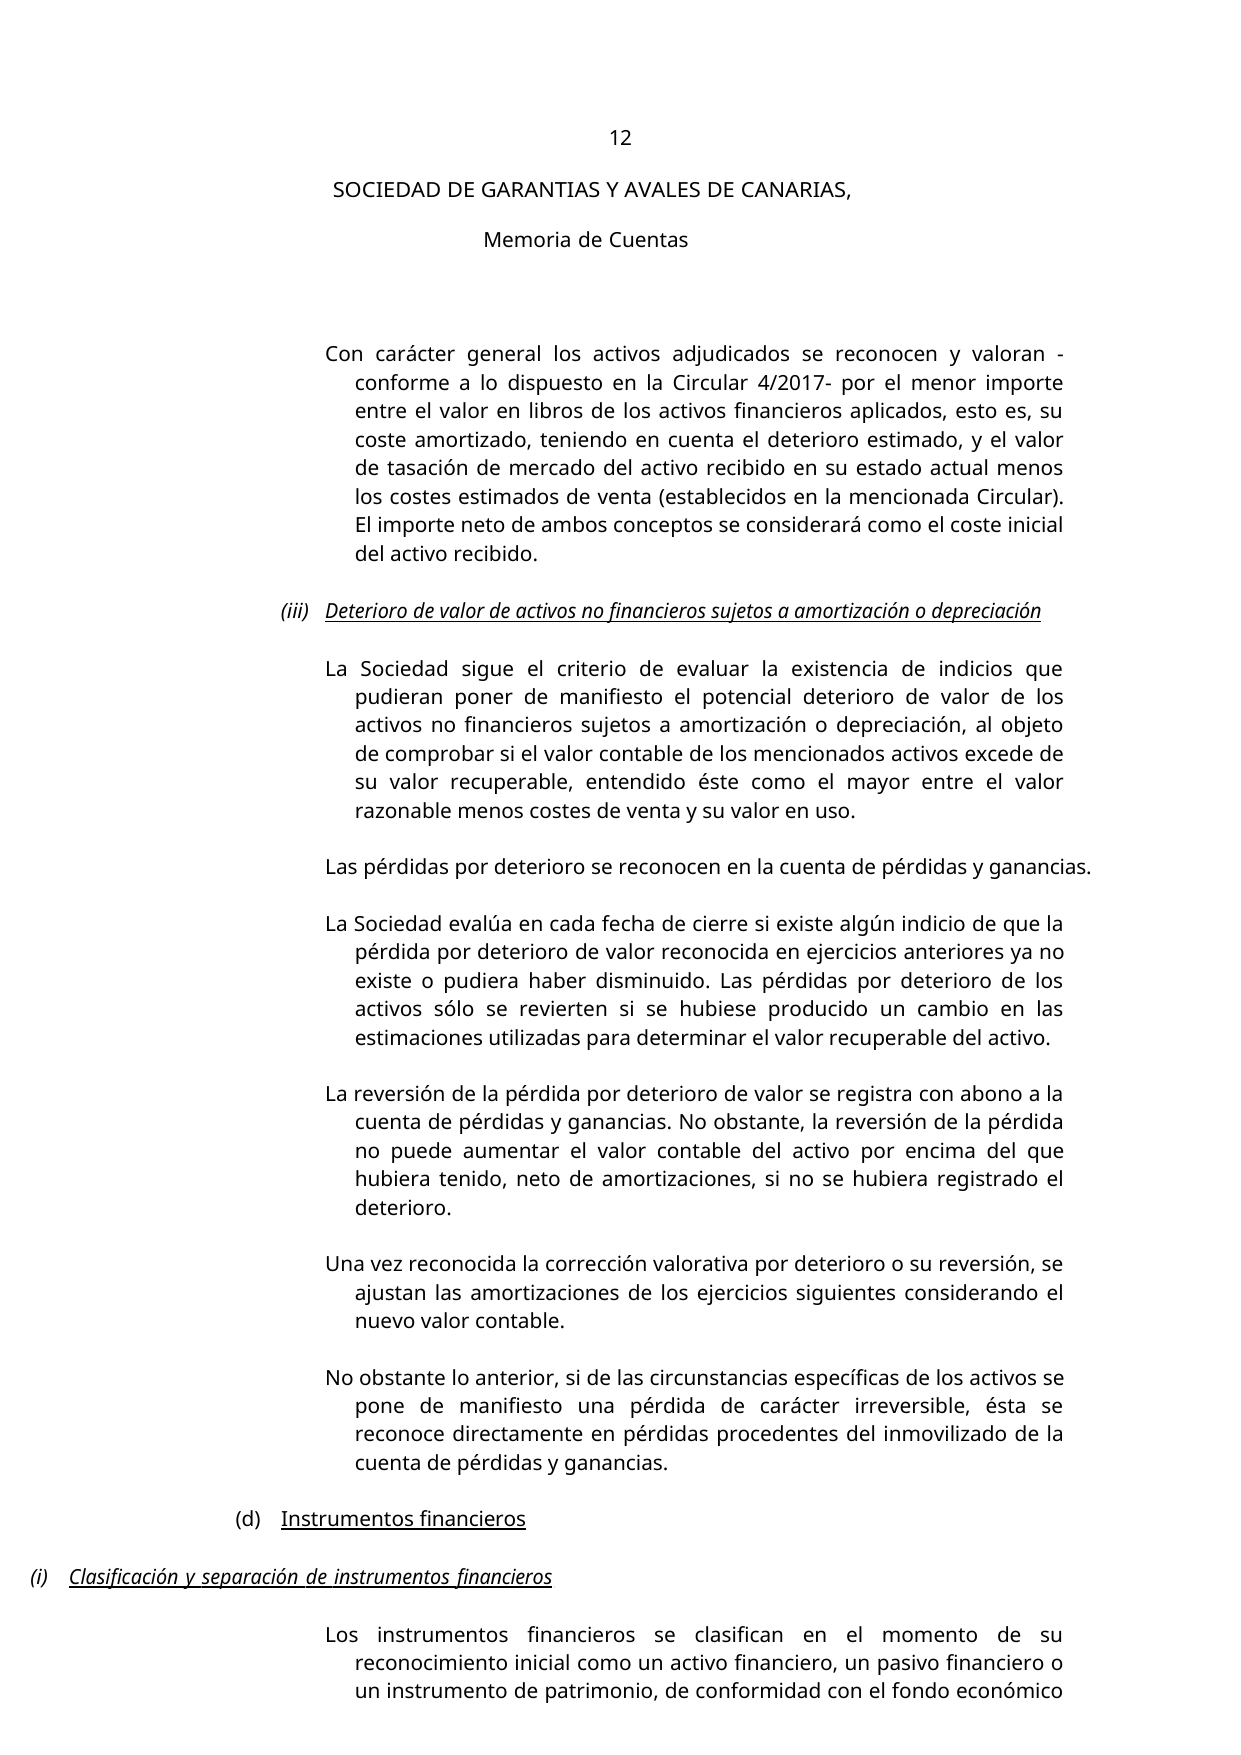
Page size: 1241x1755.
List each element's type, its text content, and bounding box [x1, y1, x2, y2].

list Deterioro de valor de activos no financieros sujetos a amortización o depreciación [281, 596, 1170, 625]
text Los instrumentos financieros se clasifican en el momento de su reconocimiento inicial como un activo financiero, un pasivo financiero o un instrumento de patrimonio, de conformidad con el fondo económico [325, 1620, 1064, 1705]
text La reversión de la pérdida por deterioro de valor se registra con abono a la cuenta de pérdidas y ganancias. No obstante, la reversión de la pérdida no puede aumentar el valor contable del activo por encima del que hubiera tenido, neto de amortizaciones, si no se hubiera registrado el deterioro. [325, 1079, 1064, 1221]
text Una vez reconocida la corrección valorativa por deterioro o su reversión, se ajustan las amortizaciones de los ejercicios siguientes considerando el nuevo valor contable. [325, 1249, 1064, 1334]
list Clasificación y separación de instrumentos financieros [30, 1562, 1170, 1591]
list Instrumentos financieros [235, 1504, 1170, 1533]
text No obstante lo anterior, si de las circunstancias específicas de los activos se pone de manifiesto una pérdida de carácter irreversible, ésta se reconoce directamente en pérdidas procedentes del inmovilizado de la cuenta de pérdidas y ganancias. [325, 1363, 1064, 1476]
text La Sociedad evalúa en cada fecha de cierre si existe algún indicio de que la pérdida por deterioro de valor reconocida en ejercicios anteriores ya no existe o pudiera haber disminuido. Las pérdidas por deterioro de los activos sólo se revierten si se hubiese producido un cambio en las estimaciones utilizadas para determinar el valor recuperable del activo. [325, 909, 1064, 1051]
text Con carácter general los activos adjudicados se reconocen y valoran -conforme a lo dispuesto en la Circular 4/2017- por el menor importe entre el valor en libros de los activos financieros aplicados, esto es, su coste amortizado, teniendo en cuenta el deterioro estimado, y el valor de tasación de mercado del activo recibido en su estado actual menos los costes estimados de venta (establecidos en la mencionada Circular). El importe neto de ambos conceptos se considerará como el coste inicial del activo recibido. [325, 339, 1064, 567]
text Las pérdidas por deterioro se reconocen en la cuenta de pérdidas y ganancias. [325, 852, 1170, 881]
text La Sociedad sigue el criterio de evaluar la existencia de indicios que pudieran poner de manifiesto el potencial deterioro de valor de los activos no financieros sujetos a amortización o depreciación, al objeto de comprobar si el valor contable de los mencionados activos excede de su valor recuperable, entendido éste como el mayor entre el valor razonable menos costes de venta y su valor en uso. [325, 654, 1064, 824]
